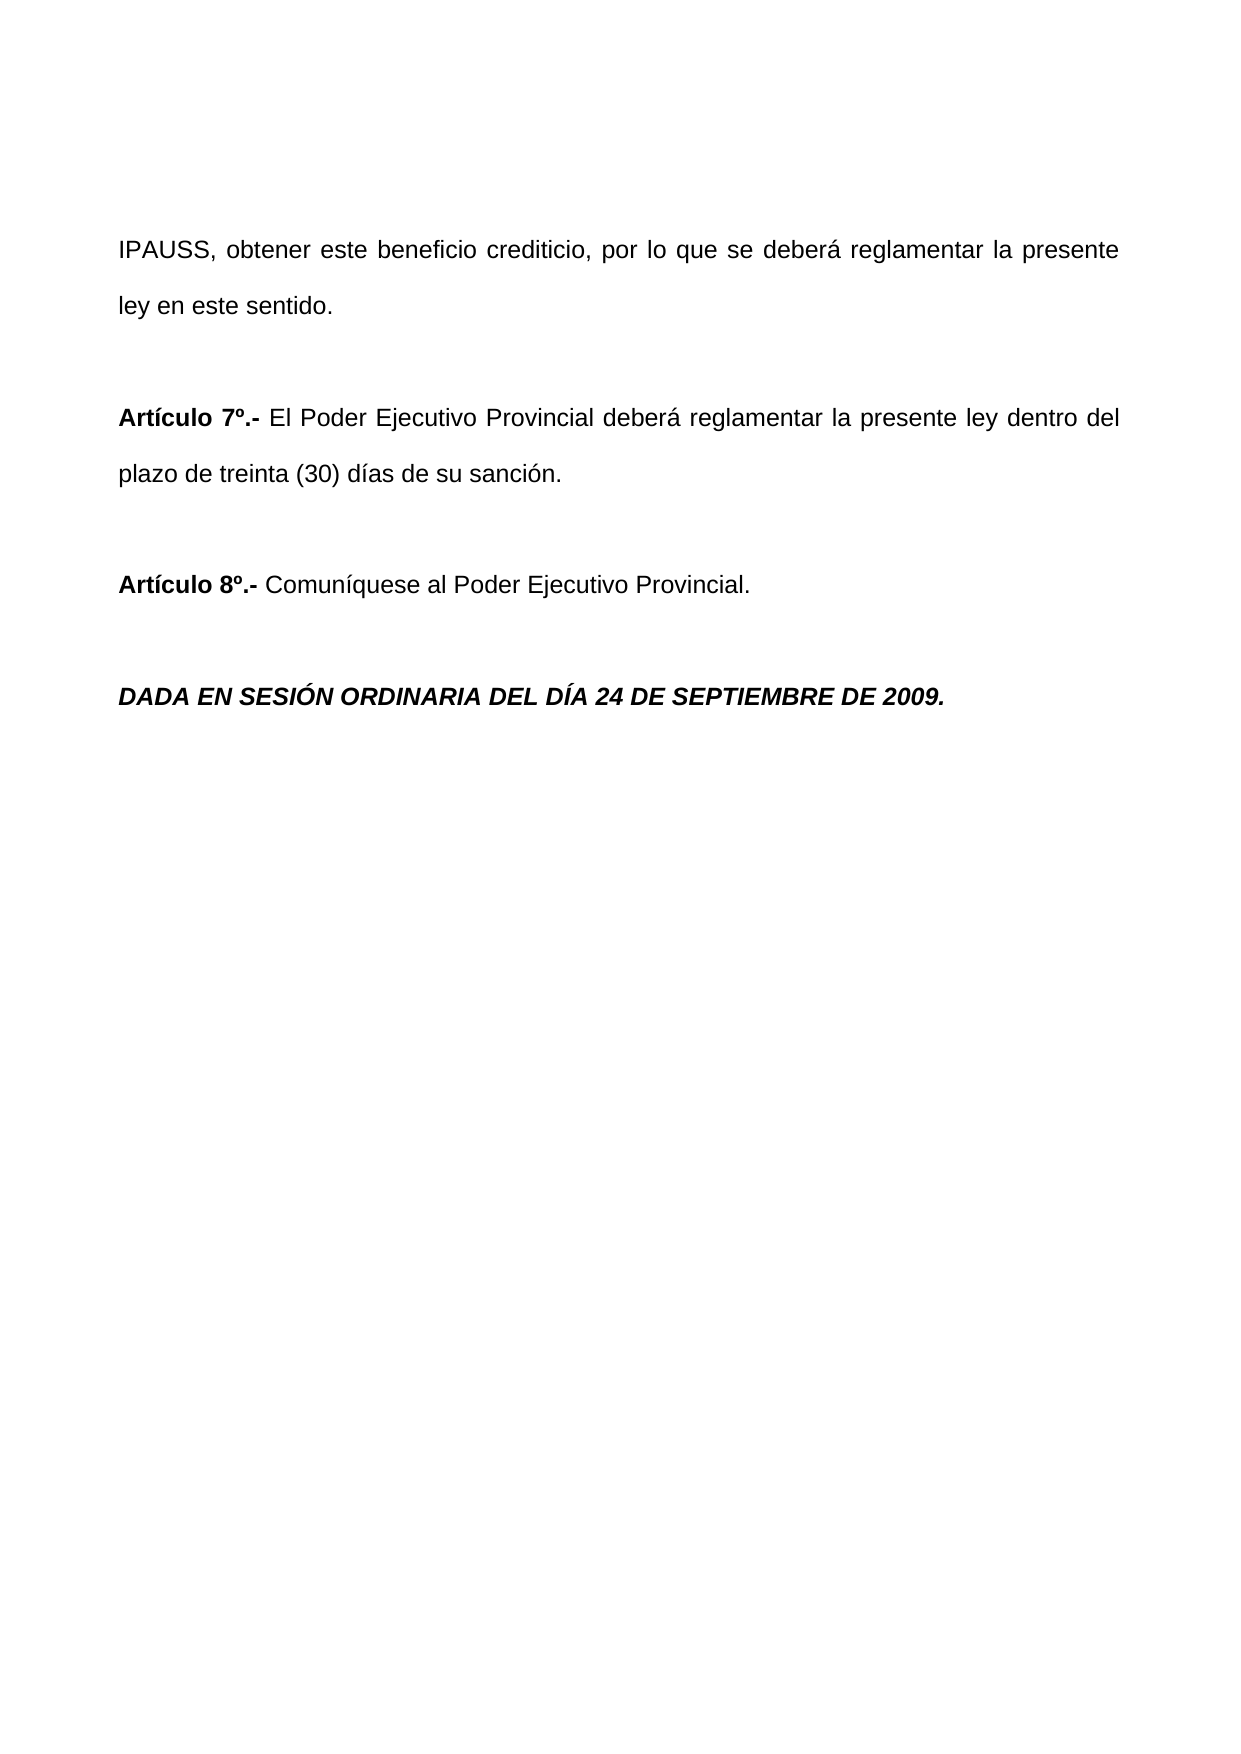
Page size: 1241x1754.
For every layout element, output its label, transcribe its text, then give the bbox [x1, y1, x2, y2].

text IPAUSS, obtener este beneficio crediticio, por lo que se deberá reglamentar la presente ley en este sentido. [118, 236, 1122, 320]
text Artículo 8º.- Comuníquese al Poder Ejecutivo Provincial. [118, 571, 1122, 599]
text DADA EN SESIÓN ORDINARIA DEL DÍA 24 DE SEPTIEMBRE DE 2009. [118, 683, 1122, 711]
text Artículo 7º.- El Poder Ejecutivo Provincial deberá reglamentar la presente ley dentro del plazo de treinta (30) días de su sanción. [118, 404, 1122, 487]
